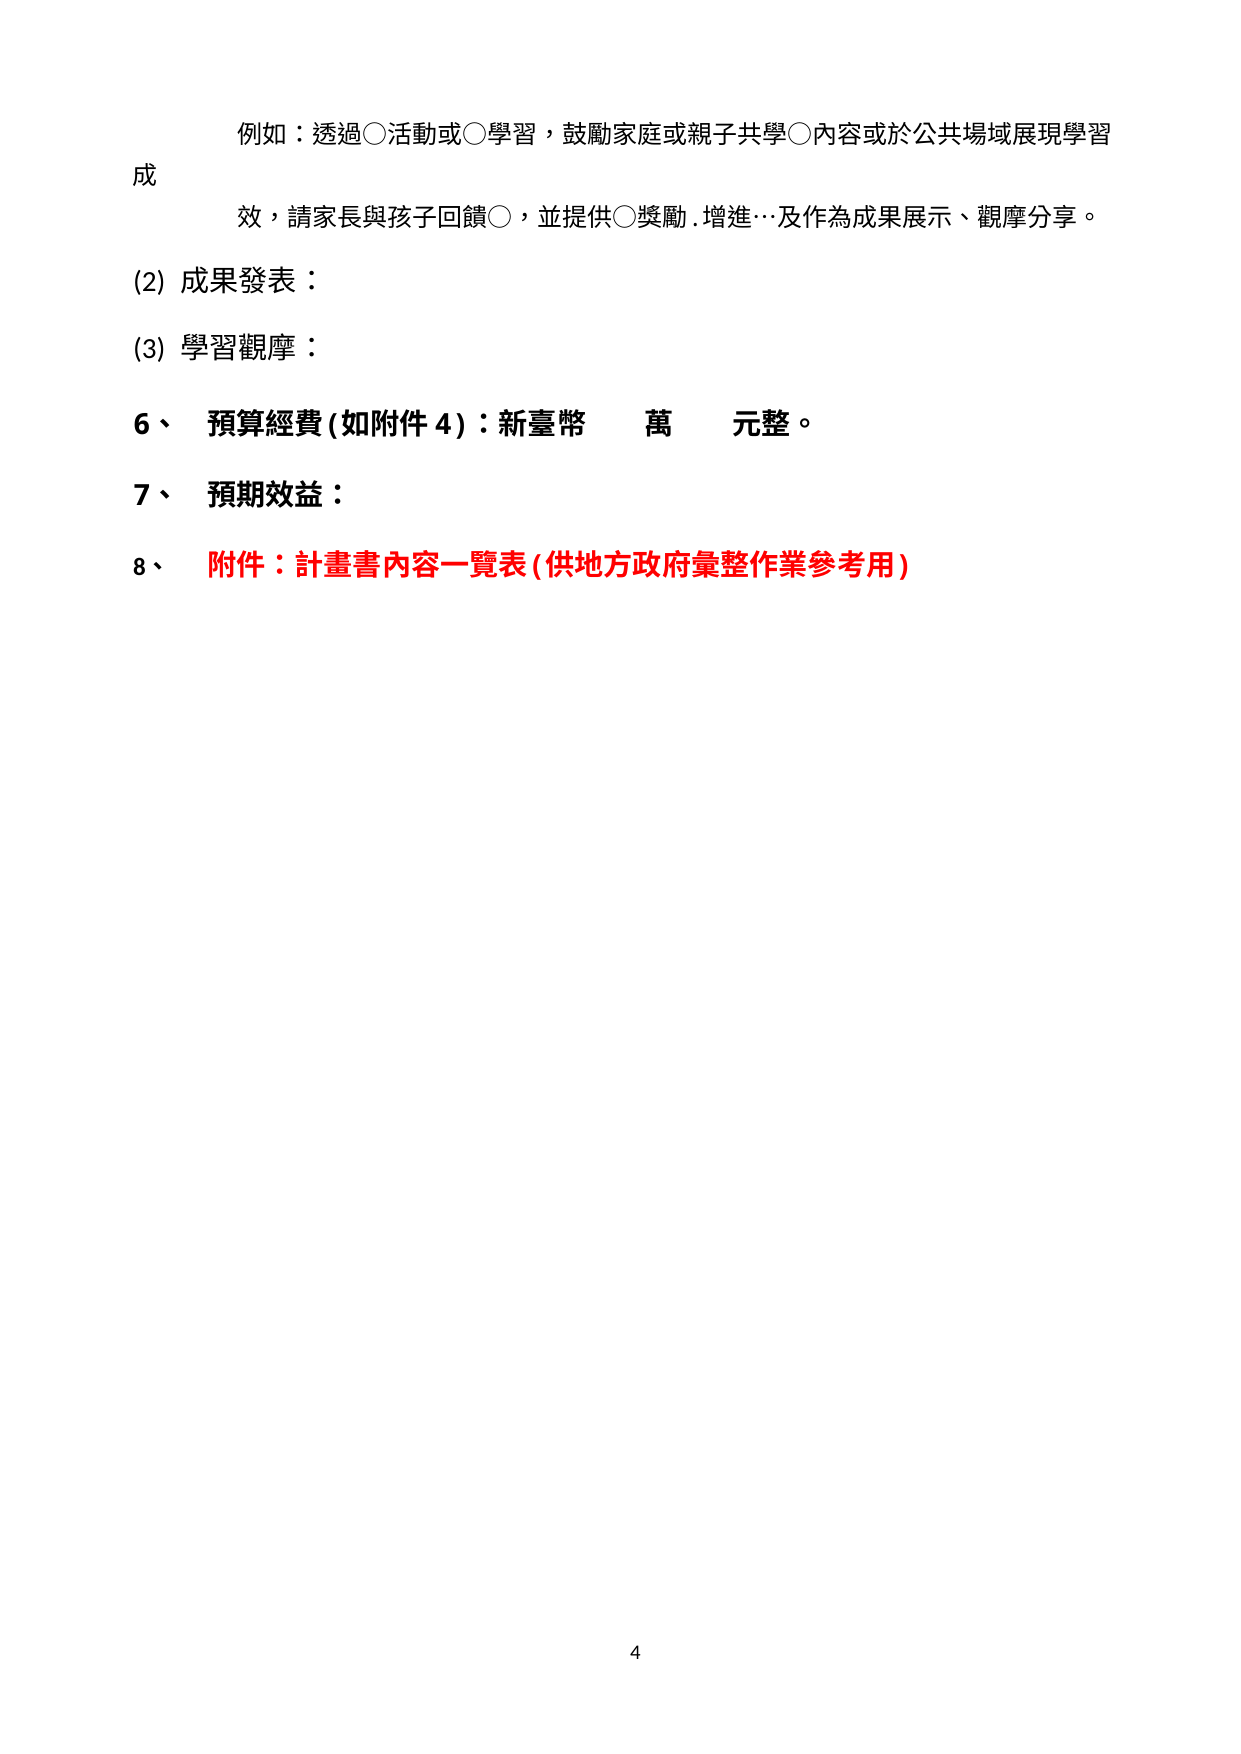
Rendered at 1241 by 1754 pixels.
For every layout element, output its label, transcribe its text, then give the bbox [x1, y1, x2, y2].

list 預期效益： [133, 463, 1137, 515]
list 附件：計畫書內容一覽表(供地方政府彙整作業參考用) [133, 534, 1137, 586]
list 學習觀摩： [133, 325, 1137, 367]
list 預算經費(如附件4)：新臺幣 萬 元整。 [133, 392, 1137, 444]
list 成果發表： [133, 258, 1137, 300]
list 家庭展能活動： 例如：透過○活動或○學習，鼓勵家庭或親子共學○內容或於公共場域展現學習成 效，請家長與孩子回饋○，並提供○獎勵.增進…及作為成果展示、觀摩分享。 [133, 114, 1137, 234]
